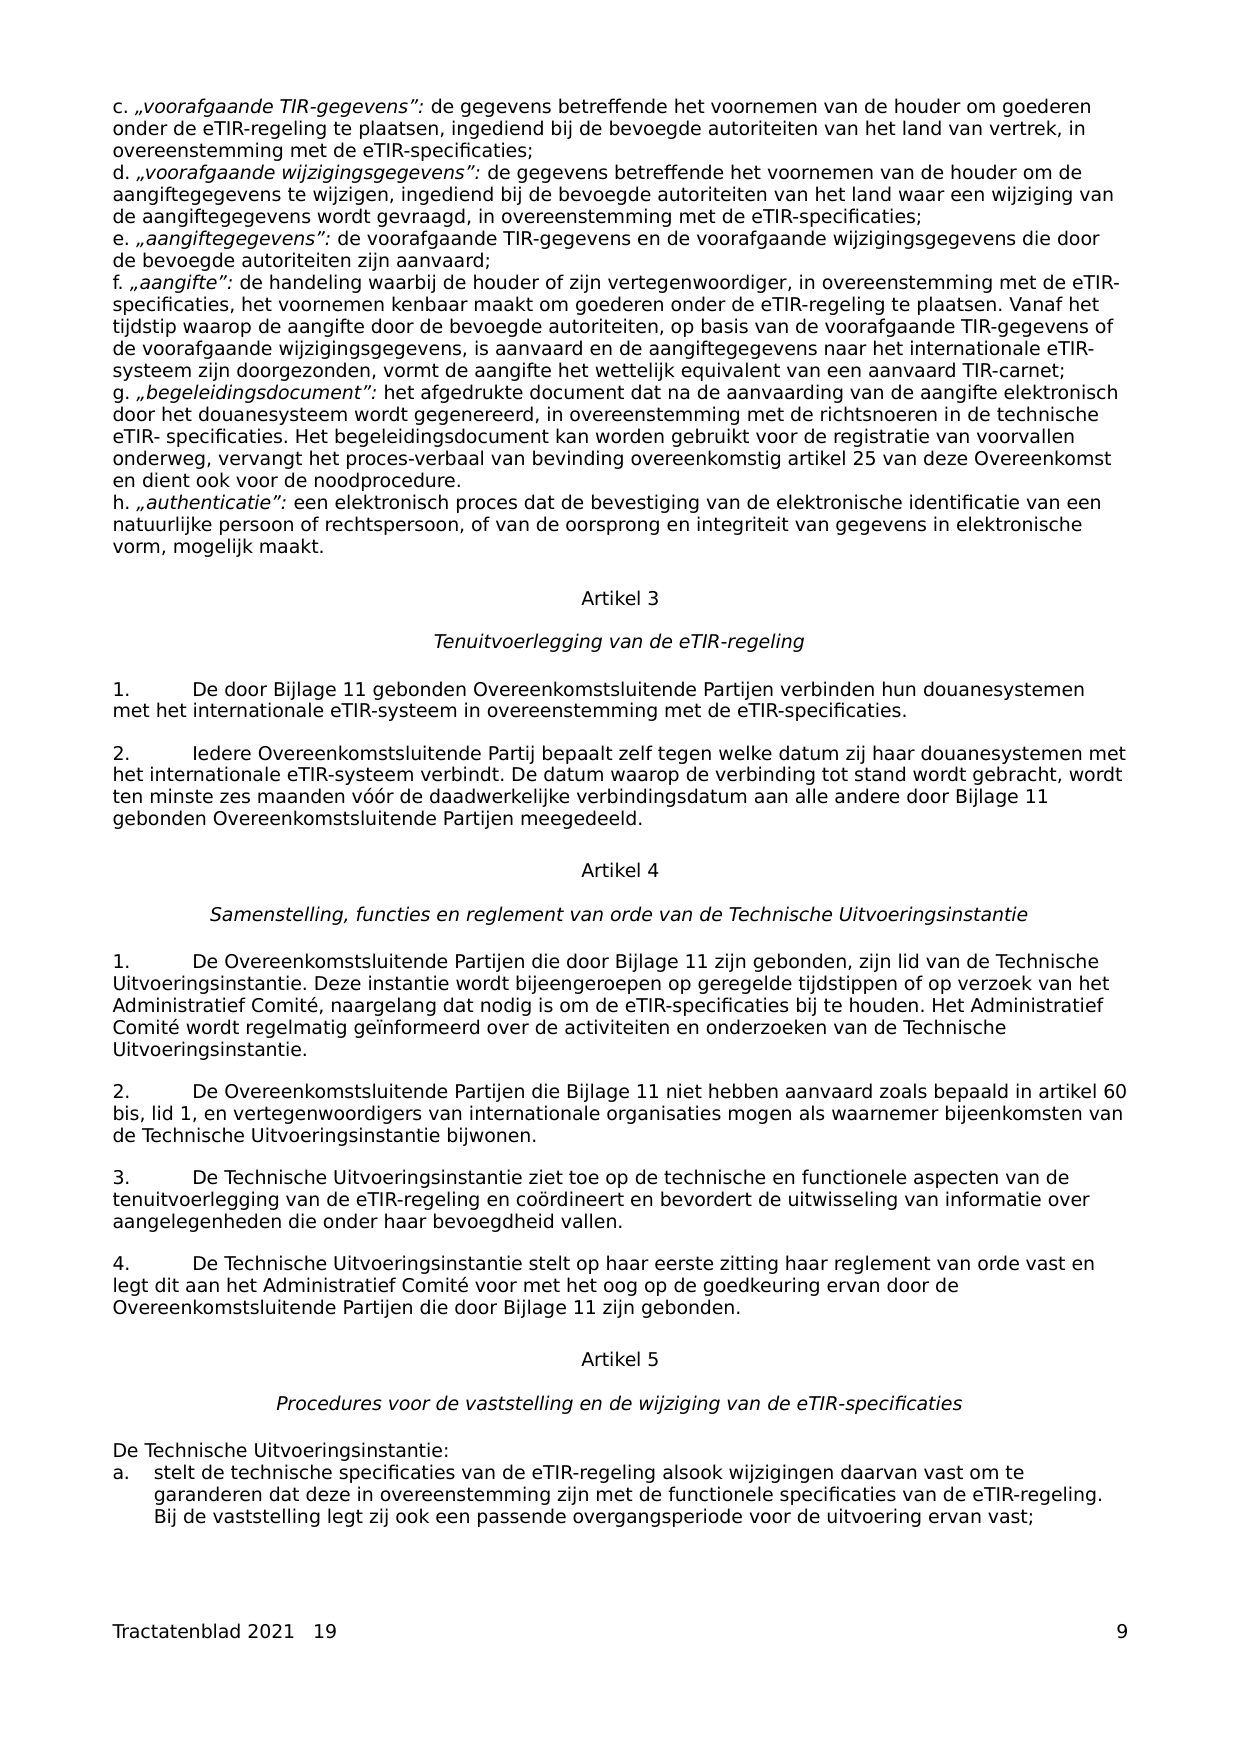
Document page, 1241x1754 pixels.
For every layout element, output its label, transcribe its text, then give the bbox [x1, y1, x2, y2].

text h. „authenticatie”: een elektronisch proces dat de bevestiging van de elektronische identificatie van een natuurlijke persoon of rechtspersoon, of van de oorsprong en integriteit van gegevens in elektronische vorm, mogelijk maakt. [112, 492, 1128, 557]
text 1. De Overeenkomstsluitende Partijen die door Bijlage 11 zijn gebonden, zijn lid van de Technische Uitvoeringsinstantie. Deze instantie wordt bijeengeroepen op geregelde tijdstippen of op verzoek van het Administratief Comité, naargelang dat nodig is om de eTIR-specificaties bij te houden. Het Administratief Comité wordt regelmatig geïnformeerd over de activiteiten en onderzoeken van de Technische Uitvoeringsinstantie. [112, 951, 1128, 1061]
text g. „begeleidingsdocument”: het afgedrukte document dat na de aanvaarding van de aangifte elektronisch door het douanesysteem wordt gegenereerd, in overeenstemming met de richtsnoeren in de technische eTIR- specificaties. Het begeleidingsdocument kan worden gebruikt voor de registratie van voorvallen onderweg, vervangt het proces-verbaal van bevinding overeenkomstig artikel 25 van deze Overeenkomst en dient ook voor de noodprocedure. [112, 382, 1128, 492]
text 2. De Overeenkomstsluitende Partijen die Bijlage 11 niet hebben aanvaard zoals bepaald in artikel 60 bis, lid 1, en vertegenwoordigers van internationale organisaties mogen als waarnemer bijeenkomsten van de Technische Uitvoeringsinstantie bijwonen. [112, 1081, 1128, 1147]
text c. „voorafgaande TIR-gegevens”: de gegevens betreffende het voornemen van de houder om goederen onder de eTIR-regeling te plaatsen, ingediend bij de bevoegde autoriteiten van het land van vertrek, in overeenstemming met de eTIR-specificaties; [112, 96, 1128, 162]
text 3. De Technische Uitvoeringsinstantie ziet toe op de technische en functionele aspecten van de tenuitvoerlegging van de eTIR-regeling en coördineert en bevordert de uitwisseling van informatie over aangelegenheden die onder haar bevoegdheid vallen. [112, 1167, 1128, 1233]
text 2. Iedere Overeenkomstsluitende Partij bepaalt zelf tegen welke datum zij haar douanesystemen met het internationale eTIR-systeem verbindt. De datum waarop de verbinding tot stand wordt gebracht, wordt ten minste zes maanden vóór de daadwerkelijke verbindingsdatum aan alle andere door Bijlage 11 gebonden Overeenkomstsluitende Partijen meegedeeld. [112, 742, 1128, 830]
text De Technische Uitvoeringsinstantie: [112, 1440, 1128, 1462]
text 1. De door Bijlage 11 gebonden Overeenkomstsluitende Partijen verbinden hun douanesystemen met het internationale eTIR-systeem in overeenstemming met de eTIR-specificaties. [112, 678, 1128, 722]
subtitle Artikel 4 Samenstelling, functies en reglement van orde van de Technische Uitvoeringsinstantie [112, 860, 1128, 926]
text 4. De Technische Uitvoeringsinstantie stelt op haar eerste zitting haar reglement van orde vast en legt dit aan het Administratief Comité voor met het oog op de goedkeuring ervan door de Overeenkomstsluitende Partijen die door Bijlage 11 zijn gebonden. [112, 1253, 1128, 1319]
subtitle Artikel 3 Tenuitvoerlegging van de eTIR-regeling [112, 587, 1128, 653]
text d. „voorafgaande wijzigingsgegevens”: de gegevens betreffende het voornemen van de houder om de aangiftegegevens te wijzigen, ingediend bij de bevoegde autoriteiten van het land waar een wijziging van de aangiftegegevens wordt gevraagd, in overeenstemming met de eTIR-specificaties; [112, 162, 1128, 228]
text e. „aangiftegegevens”: de voorafgaande TIR-gegevens en de voorafgaande wijzigingsgegevens die door de bevoegde autoriteiten zijn aanvaard; [112, 228, 1128, 272]
text a. stelt de technische specificaties van de eTIR-regeling alsook wijzigingen daarvan vast om te garanderen dat deze in overeenstemming zijn met de functionele specificaties van de eTIR-regeling. Bij de vaststelling legt zij ook een passende overgangsperiode voor de uitvoering ervan vast; [112, 1462, 1128, 1528]
subtitle Artikel 5 Procedures voor de vaststelling en de wijziging van de eTIR-specificaties [112, 1349, 1128, 1415]
text f. „aangifte”: de handeling waarbij de houder of zijn vertegenwoordiger, in overeenstemming met de eTIR-specificaties, het voornemen kenbaar maakt om goederen onder de eTIR-regeling te plaatsen. Vanaf het tijdstip waarop de aangifte door de bevoegde autoriteiten, op basis van de voorafgaande TIR-gegevens of de voorafgaande wijzigingsgegevens, is aanvaard en de aangiftegegevens naar het internationale eTIR-systeem zijn doorgezonden, vormt de aangifte het wettelijk equivalent van een aanvaard TIR-carnet; [112, 272, 1128, 382]
